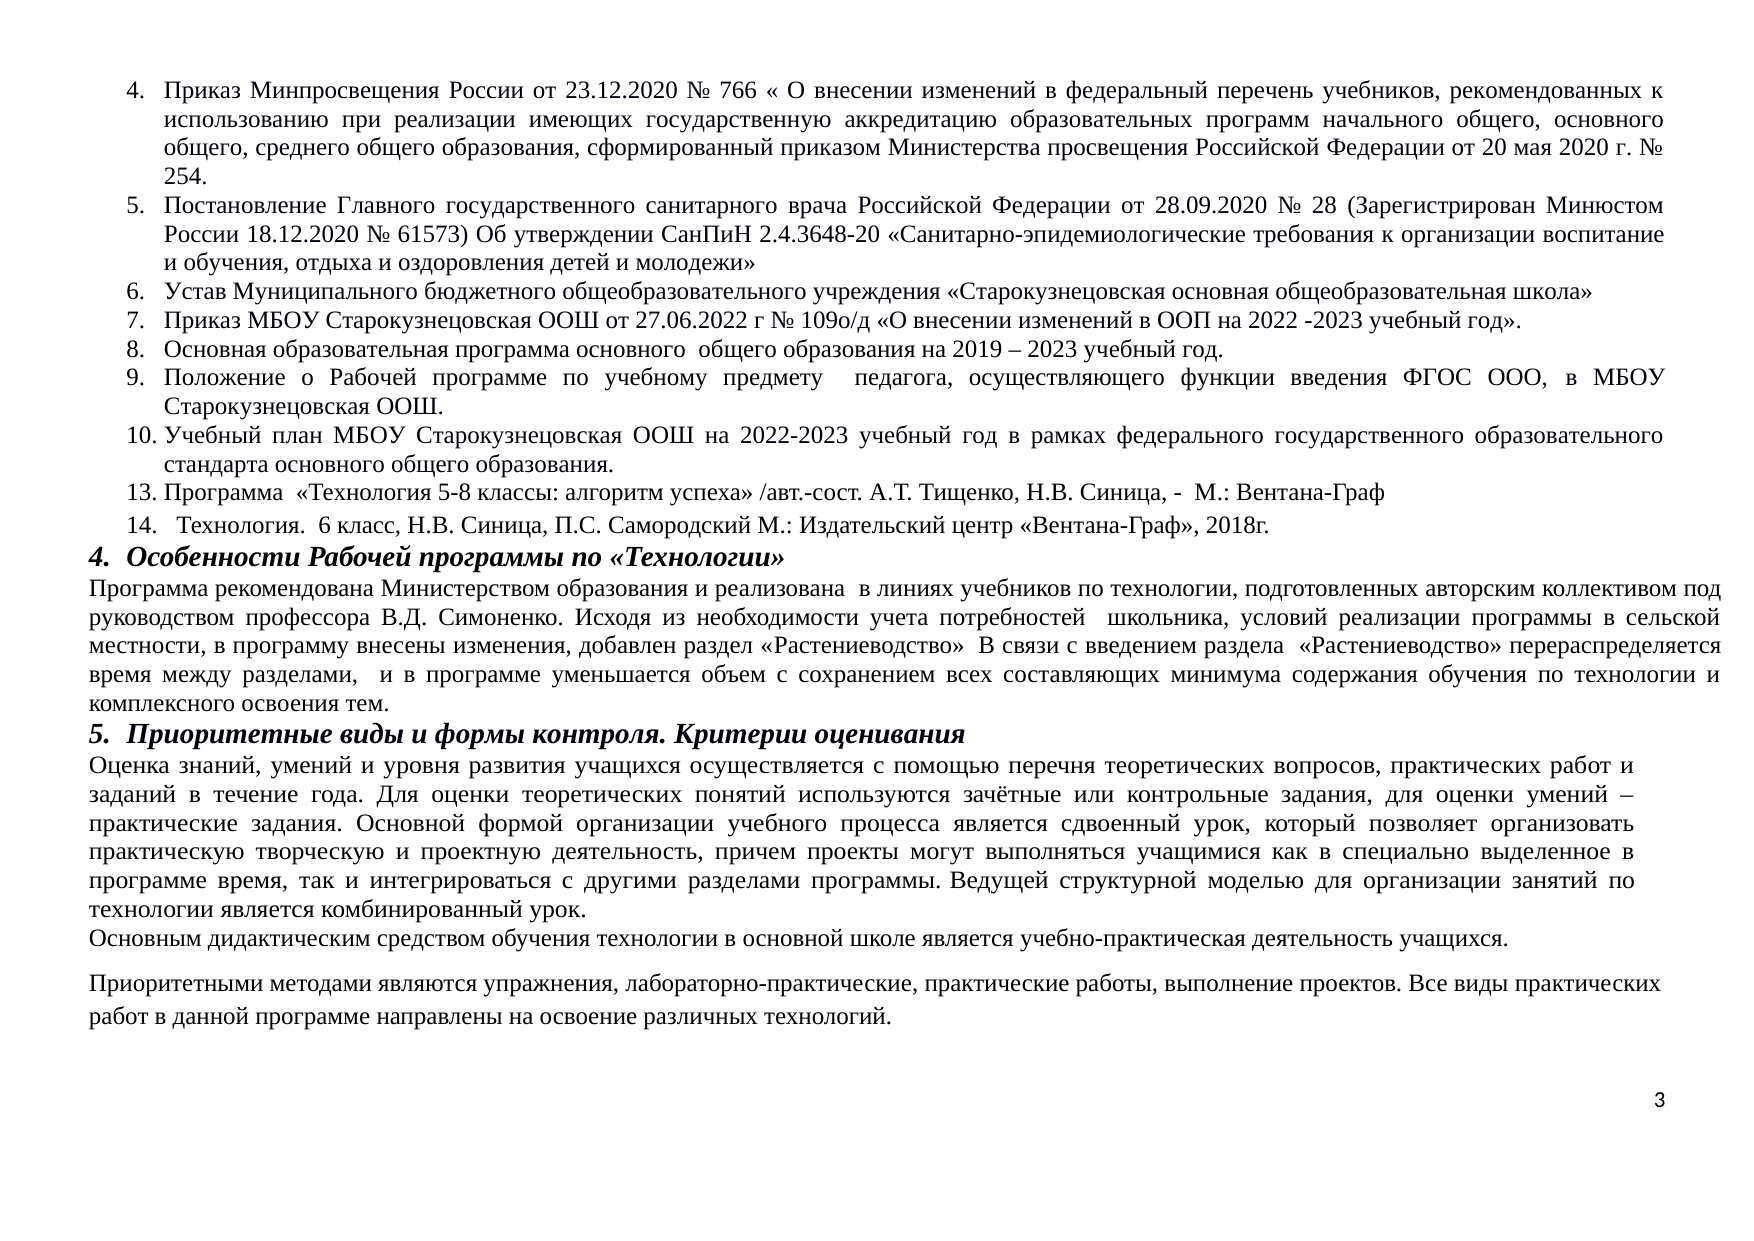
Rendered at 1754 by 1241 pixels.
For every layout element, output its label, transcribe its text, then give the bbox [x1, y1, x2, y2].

text Основным дидактическим средством обучения технологии в основной школе является учебно-практическая деятельность учащихся. [89, 923, 1665, 951]
list Приоритетные виды и формы контроля. Критерии оценивания [89, 717, 1665, 750]
list Положение о Рабочей программе по учебному предмету педагога, осуществляющего функции введения ФГОС ООО, в МБОУ Старокузнецовская ООШ. [126, 362, 1665, 420]
list Особенности Рабочей программы по «Технологии» [89, 539, 1661, 573]
text Оценка знаний, умений и уровня развития учащихся осуществляется с помощью перечня теоретических вопросов, практических работ и заданий в течение года. Для оценки теоретических понятий используются зачётные или контрольные задания, для оценки умений – практические задания. Основной формой организации учебного процесса является сдвоенный урок, который позволяет организовать практическую творческую и проектную деятельность, причем проекты могут выполняться учащимися как в специально выделенное в программе время, так и интегрироваться с другими разделами программы. Ведущей структурной моделью для организации занятий по технологии является комбинированный урок. [89, 750, 1636, 923]
list Основная образовательная программа основного общего образования на 2019 – 2023 учебный год. [126, 334, 1665, 362]
list Учебный план МБОУ Старокузнецовская ООШ на 2022-2023 учебный год в рамках федерального государственного образовательного стандарта основного общего образования. [126, 420, 1665, 477]
list Приказ МБОУ Старокузнецовская ООШ от 27.06.2022 г № 109о/д «О внесении изменений в ООП на 2022 -2023 учебный год». [126, 305, 1665, 334]
text 13. Программа «Технология 5-8 классы: алгоритм успеха» /авт.-сост. А.Т. Тищенко, Н.В. Синица, - М.: Вентана-Граф [126, 477, 1665, 506]
list Постановление Главного государственного санитарного врача Российской Федерации от 28.09.2020 № 28 (Зарегистрирован Минюстом России 18.12.2020 № 61573) Об утверждении СанПиН 2.4.3648-20 «Санитарно-эпидемиологические требования к организации воспитание и обучения, отдыха и оздоровления детей и молодежи» [126, 190, 1665, 276]
text Приоритетными методами являются упражнения, лабораторно-практические, практические работы, выполнение проектов. Все виды практических работ в данной программе направлены на освоение различных технологий. [89, 968, 1665, 1030]
list Приказ Минпросвещения России от 23.12.2020 № 766 « О внесении изменений в федеральный перечень учебников, рекомендованных к использованию при реализации имеющих государственную аккредитацию образовательных программ начального общего, основного общего, среднего общего образования, сформированный приказом Министерства просвещения Российской Федерации от 20 мая 2020 г. № 254. [126, 75, 1665, 190]
text Программа рекомендована Министерством образования и реализована в линиях учебников по технологии, подготовленных авторским коллективом под руководством профессора В.Д. Симоненко. Исходя из необходимости учета потребностей школьника, условий реализации программы в сельской местности, в программу внесены изменения, добавлен раздел «Растениеводство» В связи с введением раздела «Растениеводство» перераспределяется время между разделами, и в программе уменьшается объем с сохранением всех составляющих минимума содержания обучения по технологии и комплексного освоения тем. [89, 573, 1722, 717]
text 14. Технология. 6 класс, Н.В. Синица, П.С. Самородский М.: Издательский центр «Вентана-Граф», 2018г. [126, 511, 1665, 539]
list Устав Муниципального бюджетного общеобразовательного учреждения «Старокузнецовская основная общеобразовательная школа» [126, 276, 1665, 305]
